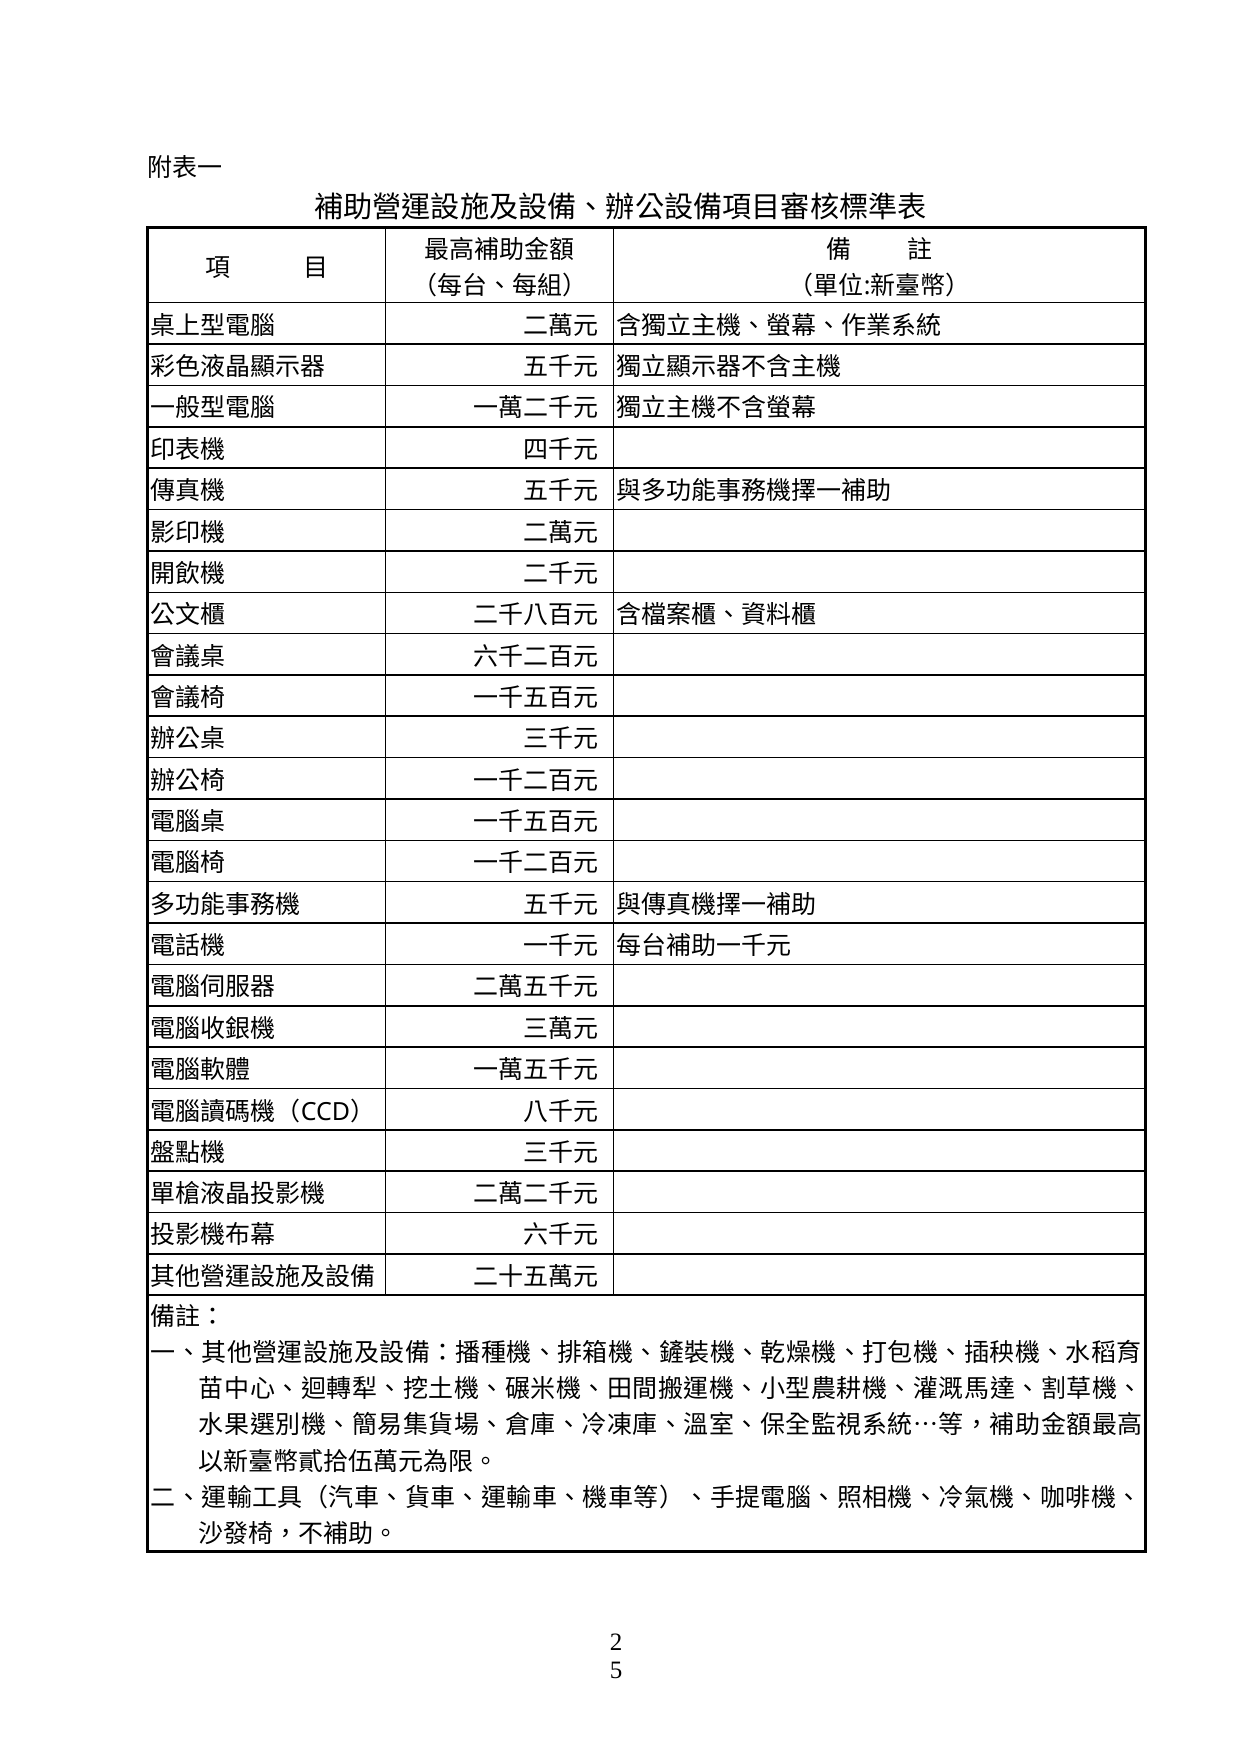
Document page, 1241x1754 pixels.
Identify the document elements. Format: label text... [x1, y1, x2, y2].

table_header 備 註 （單位:新臺幣） [614, 229, 1144, 302]
table_cell [614, 1048, 1144, 1088]
table_cell 辦公桌 [149, 717, 385, 757]
table_cell 公文櫃 [149, 593, 385, 633]
table_cell 備註： 一、其他營運設施及設備：播種機、排箱機、鏟裝機、乾燥機、打包機、插秧機、水稻育苗中心、迴轉犁、挖土機、碾米機、田間搬運機、小型農耕機、灌溉馬達、割草機、水果選別機、簡易集貨場、倉庫、冷凍庫、溫室、保全監視系統…等，補助金額最高以新臺幣貳拾伍萬元為限。 二、運輸工具（汽車、貨車、運輸車、機車等）、手提電腦、照相機、冷氣機、咖啡機、沙發椅，不補助。 [149, 1296, 1144, 1550]
text 補助營運設施及設備、辦公設備項目審核標準表 [148, 184, 1092, 226]
table_cell 會議桌 [149, 634, 385, 674]
table_cell [614, 1131, 1144, 1170]
table_cell [614, 1089, 1144, 1129]
table_cell 會議椅 [149, 676, 385, 715]
table_cell [614, 510, 1144, 550]
table_cell 四千元 [386, 428, 613, 467]
table_cell [614, 800, 1144, 839]
table_cell 傳真機 [149, 469, 385, 509]
table_cell 一千二百元 [386, 758, 613, 798]
table_cell 含獨立主機、螢幕、作業系統 [614, 303, 1144, 343]
table_cell 二萬五千元 [386, 965, 613, 1005]
table_cell 單槍液晶投影機 [149, 1172, 385, 1212]
table_header 項 目 [149, 229, 385, 302]
table_cell [614, 1007, 1144, 1046]
table_cell 與傳真機擇一補助 [614, 882, 1144, 922]
table_cell 盤點機 [149, 1131, 385, 1170]
table_cell [614, 634, 1144, 674]
table_cell [614, 676, 1144, 715]
table_cell 彩色液晶顯示器 [149, 345, 385, 384]
table_cell 開飲機 [149, 552, 385, 591]
table_cell 電腦軟體 [149, 1048, 385, 1088]
table_cell 三萬元 [386, 1007, 613, 1046]
table_cell 含檔案櫃、資料櫃 [614, 593, 1144, 633]
table_cell [614, 965, 1144, 1005]
table_cell [614, 1172, 1144, 1212]
table_cell 印表機 [149, 428, 385, 467]
table_cell 電腦桌 [149, 800, 385, 839]
table_cell [614, 841, 1144, 881]
table_cell 二千元 [386, 552, 613, 591]
table_cell 六千二百元 [386, 634, 613, 674]
table_cell 二十五萬元 [386, 1255, 613, 1294]
text 附表一 [148, 148, 1092, 184]
table_cell 獨立顯示器不含主機 [614, 345, 1144, 384]
table_cell 二萬元 [386, 510, 613, 550]
table_cell 三千元 [386, 1131, 613, 1170]
table_cell [614, 552, 1144, 591]
table_cell [614, 758, 1144, 798]
table_cell 六千元 [386, 1213, 613, 1253]
table_cell 影印機 [149, 510, 385, 550]
table_cell [614, 717, 1144, 757]
table_cell 電腦椅 [149, 841, 385, 881]
table_cell 電話機 [149, 924, 385, 963]
table_cell 一千五百元 [386, 676, 613, 715]
table_cell 五千元 [386, 882, 613, 922]
table_cell 一千二百元 [386, 841, 613, 881]
table_cell 電腦讀碼機（CCD） [149, 1089, 385, 1129]
table_cell 每台補助一千元 [614, 924, 1144, 963]
table_cell 一萬二千元 [386, 386, 613, 426]
table_cell 二萬二千元 [386, 1172, 613, 1212]
table_cell 三千元 [386, 717, 613, 757]
table_cell 一千五百元 [386, 800, 613, 839]
table_cell 獨立主機不含螢幕 [614, 386, 1144, 426]
table_header 最高補助金額 （每台、每組） [386, 229, 613, 302]
table_cell 桌上型電腦 [149, 303, 385, 343]
table_cell [614, 428, 1144, 467]
table_cell 電腦收銀機 [149, 1007, 385, 1046]
table_cell 與多功能事務機擇一補助 [614, 469, 1144, 509]
table_cell 辦公椅 [149, 758, 385, 798]
table_cell 五千元 [386, 345, 613, 384]
table_cell 二千八百元 [386, 593, 613, 633]
table_cell 一般型電腦 [149, 386, 385, 426]
table_cell 投影機布幕 [149, 1213, 385, 1253]
table_cell 五千元 [386, 469, 613, 509]
table_cell 電腦伺服器 [149, 965, 385, 1005]
table_cell 其他營運設施及設備 [149, 1255, 385, 1294]
table_cell 一萬五千元 [386, 1048, 613, 1088]
table_cell [614, 1213, 1144, 1253]
table_cell 多功能事務機 [149, 882, 385, 922]
table_cell [614, 1255, 1144, 1294]
table_cell 一千元 [386, 924, 613, 963]
table_cell 二萬元 [386, 303, 613, 343]
table_cell 八千元 [386, 1089, 613, 1129]
